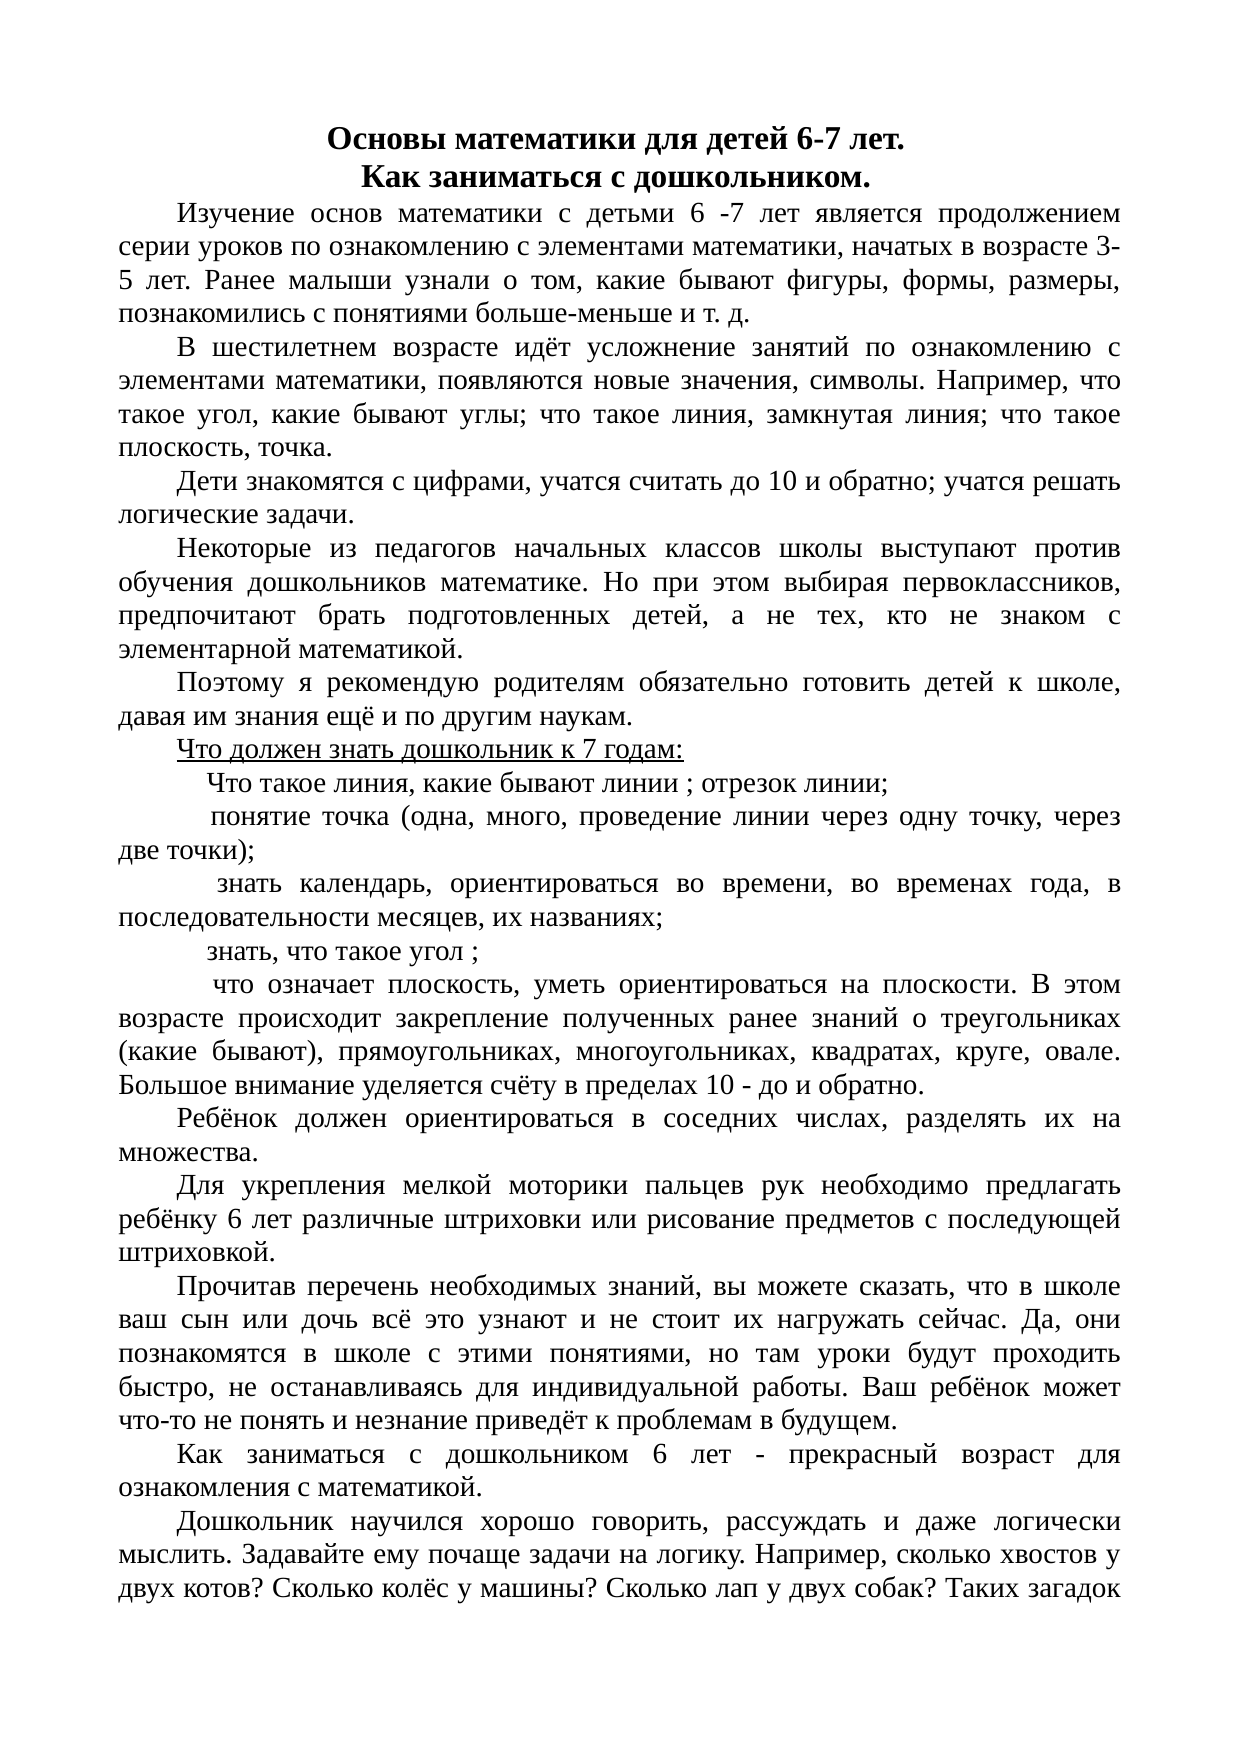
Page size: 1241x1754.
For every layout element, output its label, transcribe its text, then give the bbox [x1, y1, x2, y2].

text Дети знакомятся с цифрами, учатся считать до 10 и обратно; учатся решать логические задачи. [118, 463, 1122, 530]
text Поэтому я рекомендую родителям обязательно готовить детей к школе, давая им знания ещё и по другим наукам. [118, 664, 1122, 731]
text Ребёнок должен ориентироваться в соседних числах, разделять их на множества. [118, 1100, 1122, 1167]
text  понятие точка (одна, много, проведение линии через одну точку, через две точки); [118, 798, 1122, 866]
text Для укрепления мелкой моторики пальцев рук необходимо предлагать ребёнку 6 лет различные штриховки или рисование предметов с последующей штриховкой. [118, 1167, 1122, 1268]
text Как заниматься с дошкольником. [118, 156, 1122, 195]
text  Что такое линия, какие бывают линии ; отрезок линии; [118, 765, 1122, 798]
text Прочитав перечень необходимых знаний, вы можете сказать, что в школе ваш сын или дочь всё это узнают и не стоит их нагружать сейчас. Да, они познакомятся в школе с этими понятиями, но там уроки будут проходить быстро, не останавливаясь для индивидуальной работы. Ваш ребёнок может что-то не понять и незнание приведёт к проблемам в будущем. [118, 1268, 1122, 1436]
text В шестилетнем возрасте идёт усложнение занятий по ознакомлению с элементами математики, появляются новые значения, символы. Например, что такое угол, какие бывают углы; что такое линия, замкнутая линия; что такое плоскость, точка. [118, 329, 1122, 463]
text Изучение основ математики с детьми 6 -7 лет является продолжением серии уроков по ознакомлению с элементами математики, начатых в возрасте 3-5 лет. Ранее малыши узнали о том, какие бывают фигуры, формы, размеры, познакомились с понятиями больше-меньше и т. д. [118, 195, 1122, 329]
text  что означает плоскость, уметь ориентироваться на плоскости. В этом возрасте происходит закрепление полученных ранее знаний о треугольниках (какие бывают), прямоугольниках, многоугольниках, квадратах, круге, овале. Большое внимание уделяется счёту в пределах 10 - до и обратно. [118, 966, 1122, 1100]
text  знать, что такое угол ; [118, 933, 1122, 966]
text  знать календарь, ориентироваться во времени, во временах года, в последовательности месяцев, их названиях; [118, 866, 1122, 933]
text Дошкольник научился хорошо говорить, рассуждать и даже логически мыслить. Задавайте ему почаще задачи на логику. Например, сколько хвостов у двух котов? Сколько колёс у машины? Сколько лап у двух собак? Таких загадок [118, 1503, 1122, 1603]
text Что должен знать дошкольник к 7 годам: [118, 731, 1122, 765]
text Как заниматься с дошкольником 6 лет - прекрасный возраст для ознакомления с математикой. [118, 1436, 1122, 1503]
text Основы математики для детей 6-7 лет. [118, 118, 1122, 156]
text Некоторые из педагогов начальных классов школы выступают против обучения дошкольников математике. Но при этом выбирая первоклассников, предпочитают брать подготовленных детей, а не тех, кто не знаком с элементарной математикой. [118, 530, 1122, 664]
